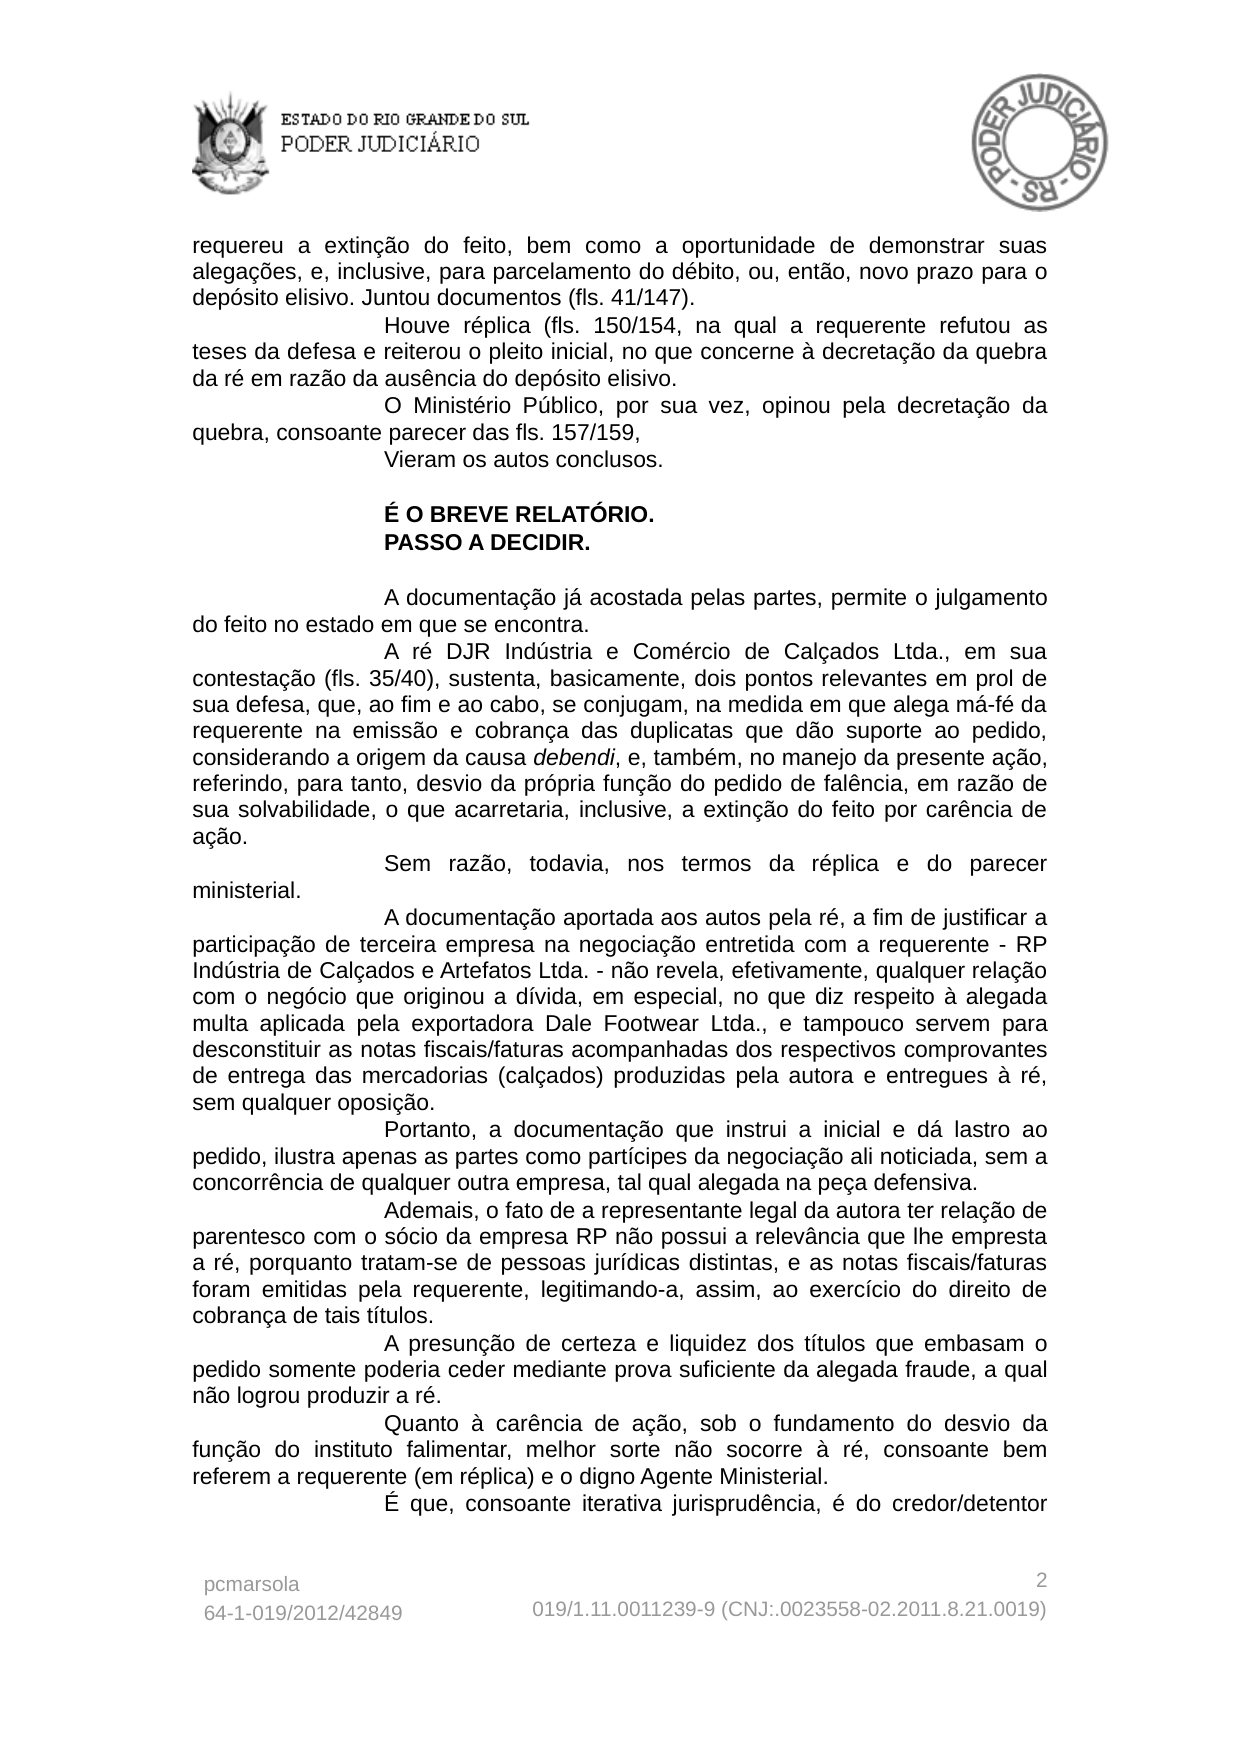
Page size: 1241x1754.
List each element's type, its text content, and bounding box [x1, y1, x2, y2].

text Ademais, o fato de a representante legal da autora ter relação de parentesco com o sócio da empresa RP não possui a relevância que lhe empresta a ré, porquanto tratam-se de pessoas jurídicas distintas, e as notas fiscais/faturas foram emitidas pela requerente, legitimando-a, assim, ao exercício do direito de cobrança de tais títulos. [192, 1197, 1048, 1328]
text requereu a extinção do feito, bem como a oportunidade de demonstrar suas alegações, e, inclusive, para parcelamento do débito, ou, então, novo prazo para o depósito elisivo. Juntou documentos (fls. 41/147). [192, 232, 1048, 311]
text Portanto, a documentação que instrui a inicial e dá lastro ao pedido, ilustra apenas as partes como partícipes da negociação ali noticiada, sem a concorrência de qualquer outra empresa, tal qual alegada na peça defensiva. [192, 1116, 1048, 1195]
text É que, consoante iterativa jurisprudência, é do credor/detentor [192, 1490, 1048, 1517]
text Houve réplica (fls. 150/154, na qual a requerente refutou as teses da defesa e reiterou o pleito inicial, no que concerne à decretação da quebra da ré em razão da ausência do depósito elisivo. [192, 312, 1048, 391]
text A documentação já acostada pelas partes, permite o julgamento do feito no estado em que se encontra. [192, 584, 1048, 637]
text É O BREVE RELATÓRIO. [192, 501, 1048, 528]
text O Ministério Público, por sua vez, opinou pela decretação da quebra, consoante parecer das fls. 157/159, [192, 392, 1048, 445]
text Vieram os autos conclusos. [192, 446, 1048, 472]
text A ré DJR Indústria e Comércio de Calçados Ltda., em sua contestação (fls. 35/40), sustenta, basicamente, dois pontos relevantes em prol de sua defesa, que, ao fim e ao cabo, se conjugam, na medida em que alega má-fé da requerente na emissão e cobrança das duplicatas que dão suporte ao pedido, considerando a origem da causa debendi, e, também, no manejo da presente ação, referindo, para tanto, desvio da própria função do pedido de falência, em razão de sua solvabilidade, o que acarretaria, inclusive, a extinção do feito por carência de ação. [192, 638, 1048, 849]
text PASSO A DECIDIR. [192, 529, 1048, 555]
text Sem razão, todavia, nos termos da réplica e do parecer ministerial. [192, 850, 1048, 903]
text A documentação aportada aos autos pela ré, a fim de justificar a participação de terceira empresa na negociação entretida com a requerente - RP Indústria de Calçados e Artefatos Ltda. - não revela, efetivamente, qualquer relação com o negócio que originou a dívida, em especial, no que diz respeito à alegada multa aplicada pela exportadora Dale Footwear Ltda., e tampouco servem para desconstituir as notas fiscais/faturas acompanhadas dos respectivos comprovantes de entrega das mercadorias (calçados) produzidas pela autora e entregues à ré, sem qualquer oposição. [192, 904, 1048, 1115]
text A presunção de certeza e liquidez dos títulos que embasam o pedido somente poderia ceder mediante prova suficiente da alegada fraude, a qual não logrou produzir a ré. [192, 1329, 1048, 1409]
text Quanto à carência de ação, sob o fundamento do desvio da função do instituto falimentar, melhor sorte não socorre à ré, consoante bem referem a requerente (em réplica) e o digno Agente Ministerial. [192, 1410, 1048, 1489]
